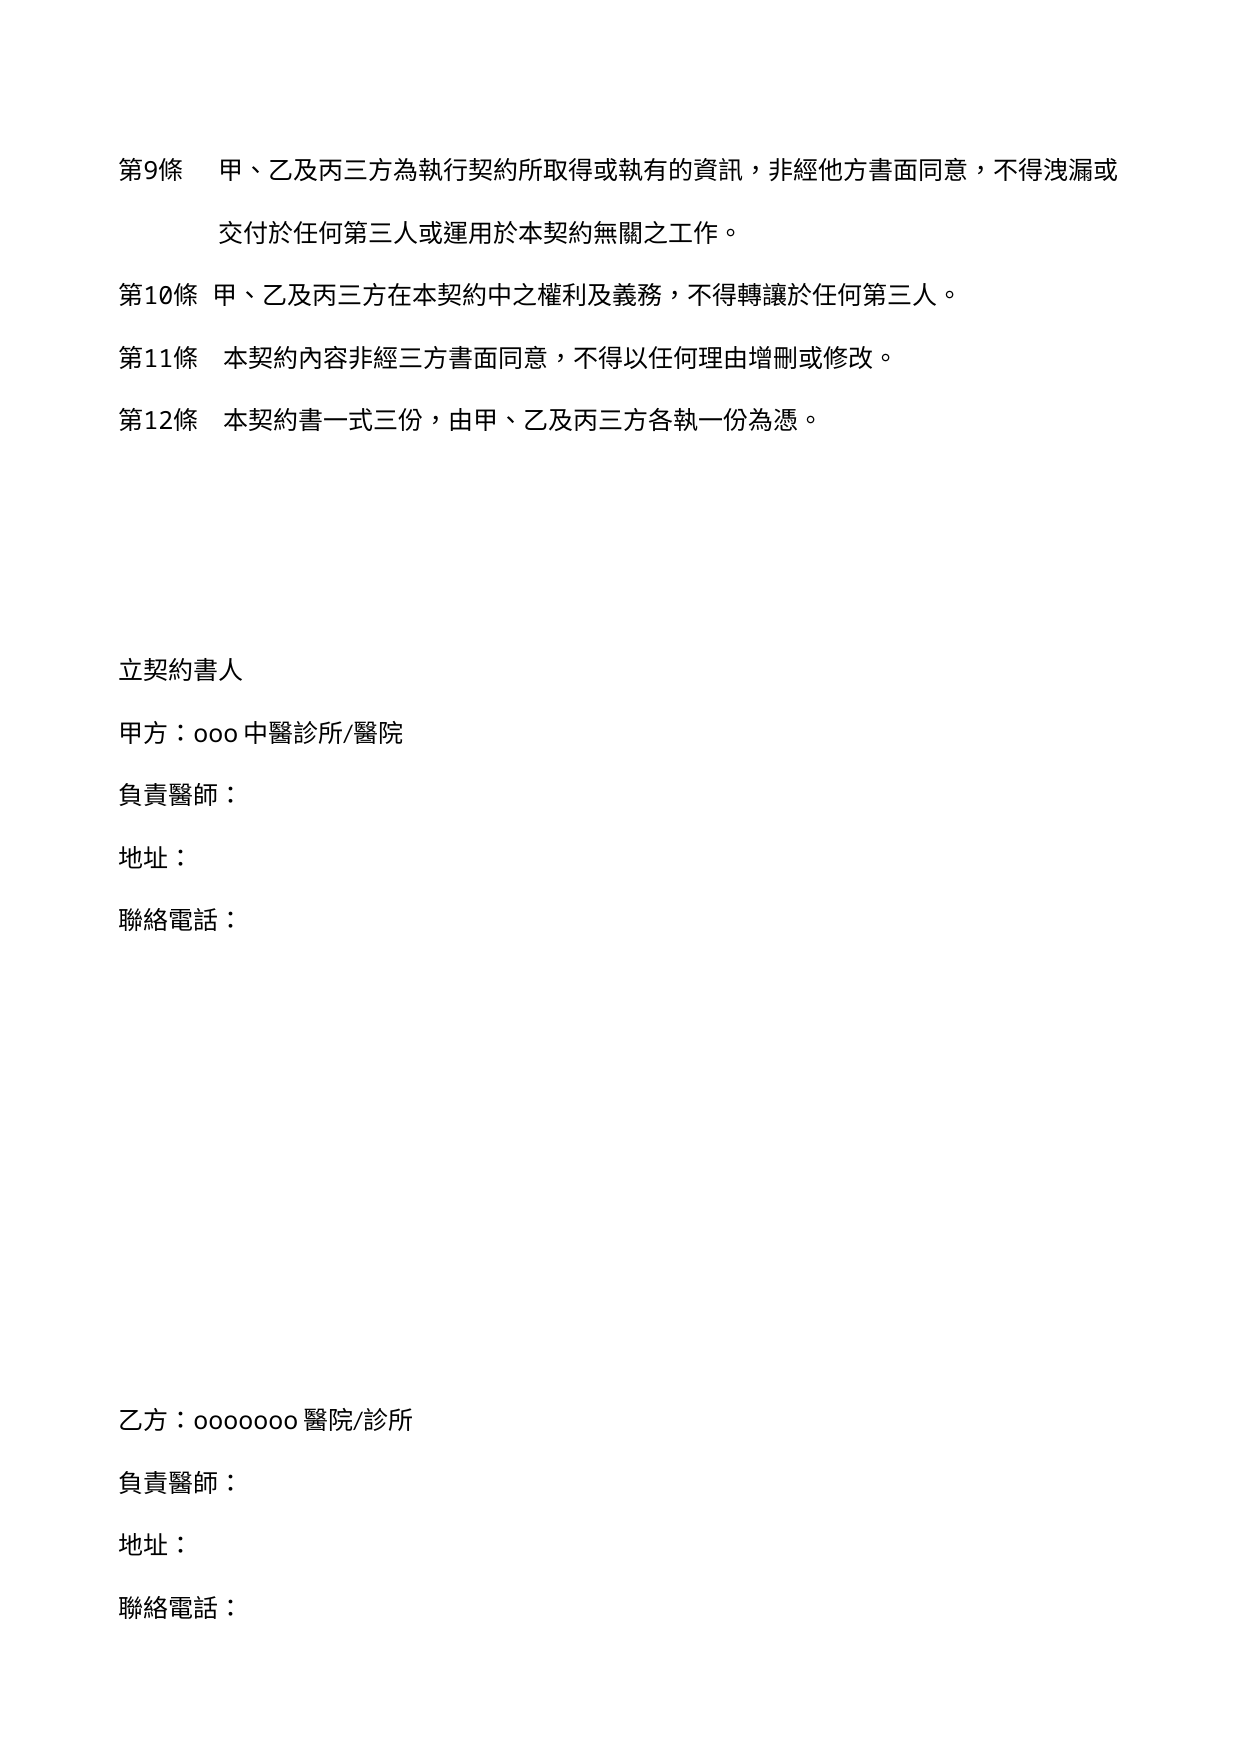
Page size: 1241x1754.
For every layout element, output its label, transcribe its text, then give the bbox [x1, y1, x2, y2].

text 地址： [118, 814, 1122, 877]
text 聯絡電話： [118, 1564, 1122, 1627]
list 本契約內容非經三方書面同意，不得以任何理由增刪或修改。 [118, 314, 1122, 377]
list 甲、乙及丙三方為執行契約所取得或執有的資訊，非經他方書面同意，不得洩漏或交付於任何第三人或運用於本契約無關之工作。 [118, 127, 1122, 252]
text 乙方：ooooooo醫院/診所 [118, 1377, 1122, 1439]
text 地址： [118, 1502, 1122, 1564]
text 甲方：ooo中醫診所/醫院 [118, 689, 1122, 752]
list 本契約書一式三份，由甲、乙及丙三方各執一份為憑。 [118, 377, 1122, 439]
text 聯絡電話： [118, 877, 1122, 939]
text 立契約書人 [118, 627, 1122, 689]
list 甲、乙及丙三方在本契約中之權利及義務，不得轉讓於任何第三人。 [118, 252, 1122, 314]
text 負責醫師： [118, 752, 1122, 814]
text 負責醫師： [118, 1439, 1122, 1502]
